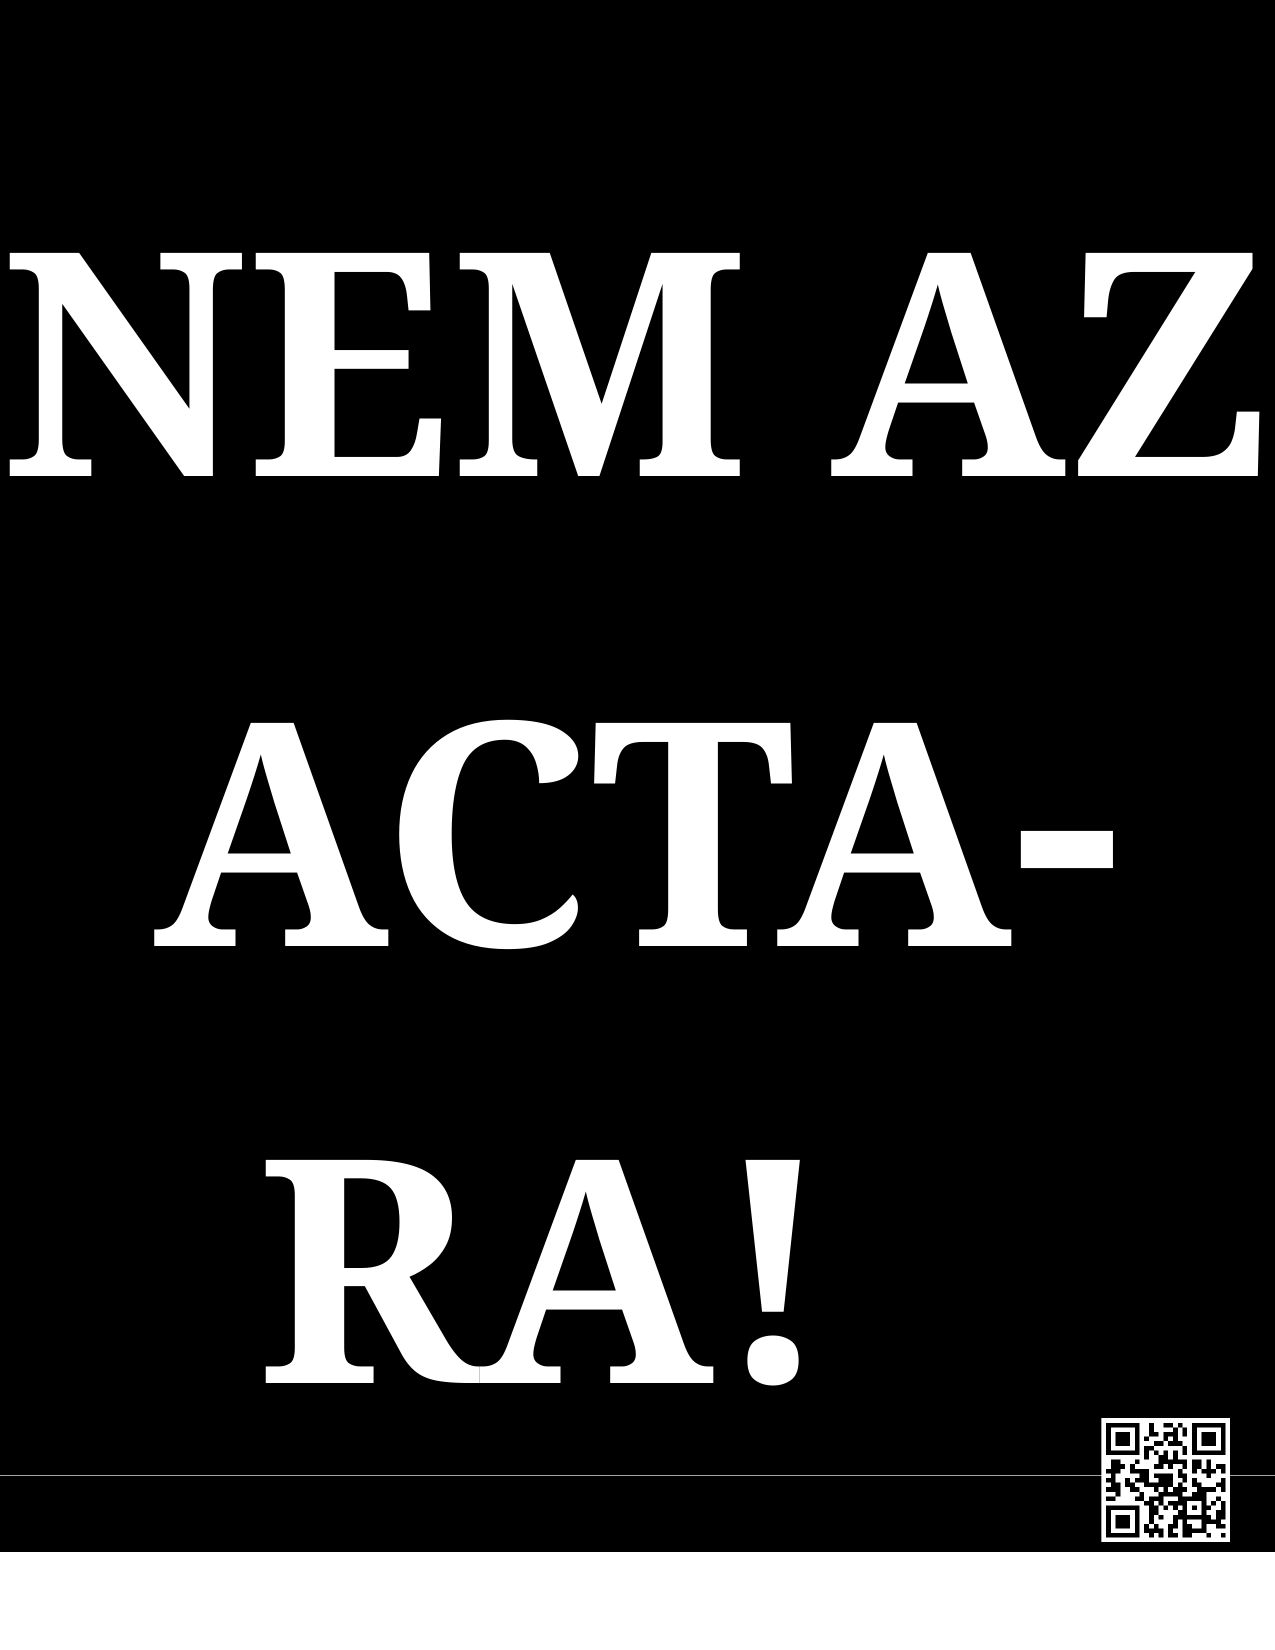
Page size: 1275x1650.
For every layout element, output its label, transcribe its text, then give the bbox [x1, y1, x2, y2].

text NEM AZ ACTA- RA! [0, 142, 1275, 1476]
picture [1101, 1418, 1230, 1542]
